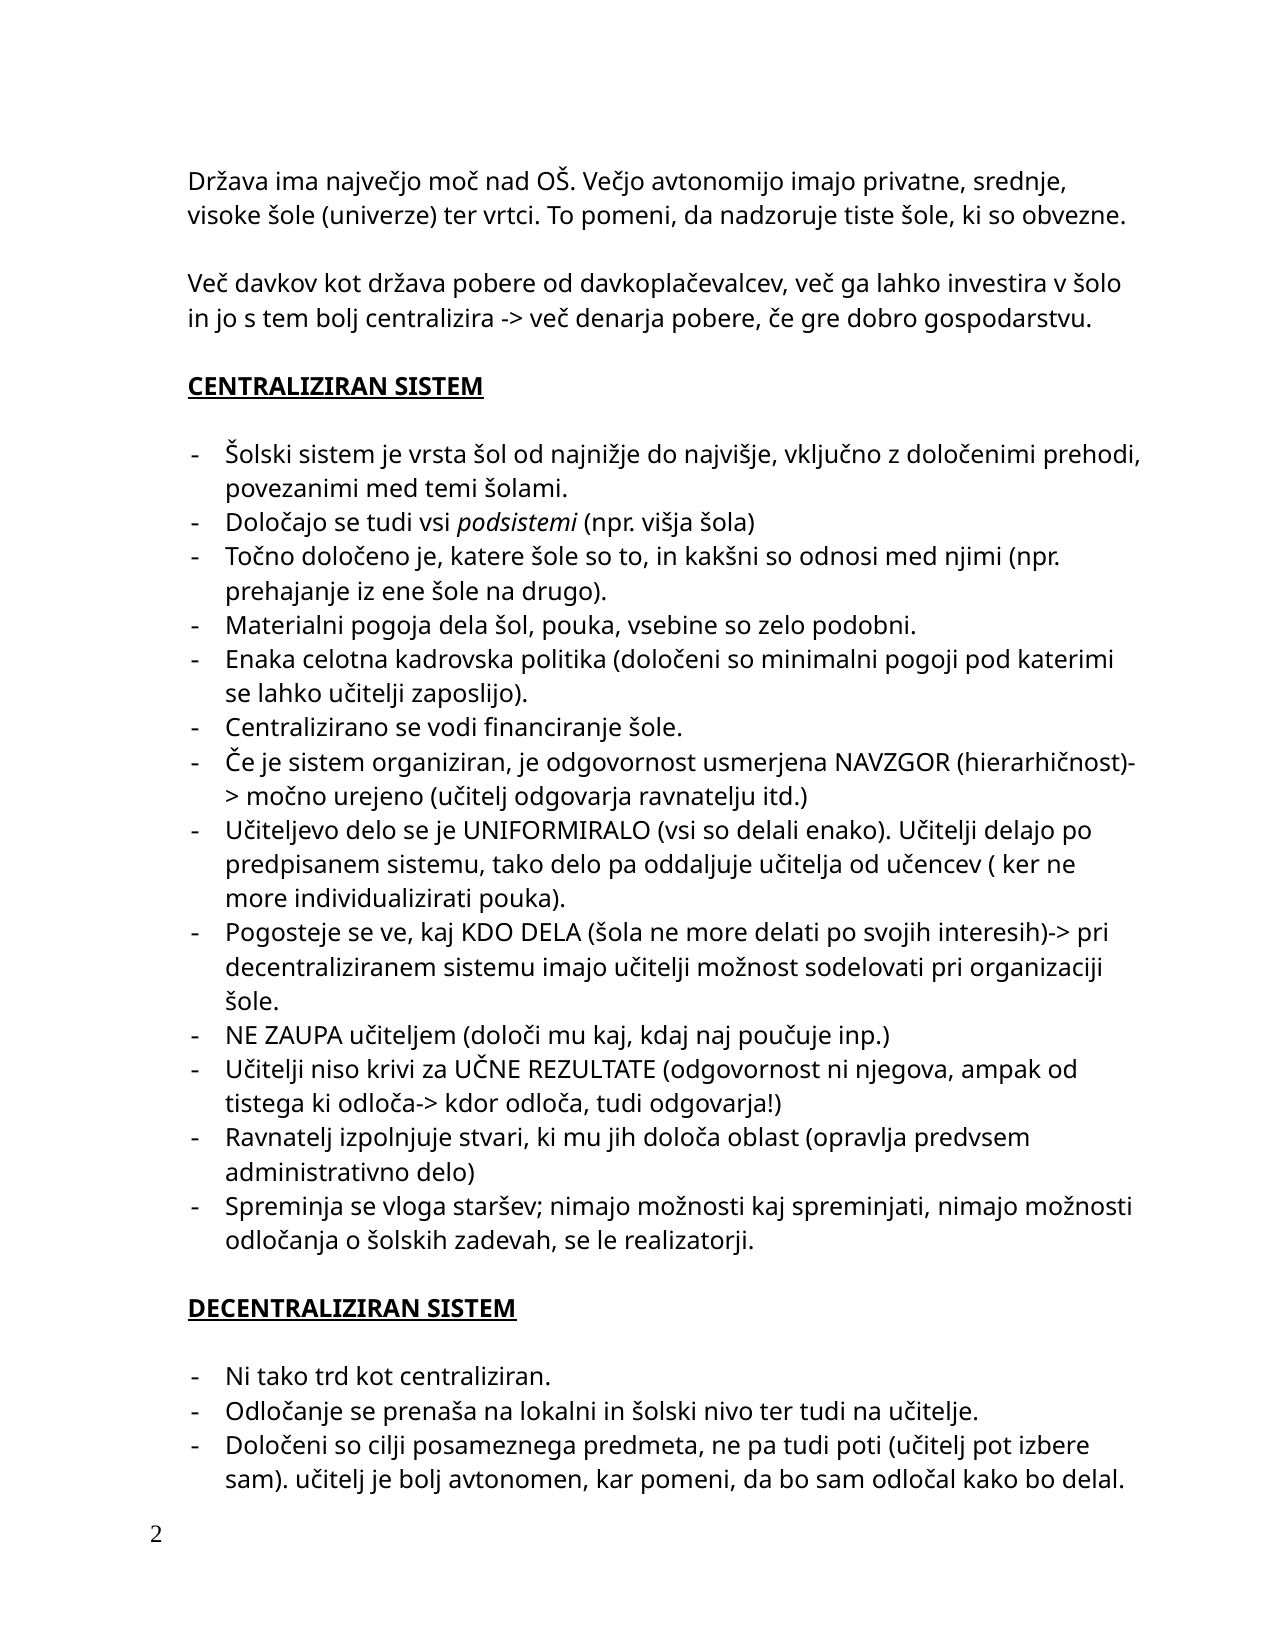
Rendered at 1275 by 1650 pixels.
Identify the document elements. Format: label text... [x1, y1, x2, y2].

list Centralizirano se vodi financiranje šole. [187, 710, 1144, 744]
list Učiteljevo delo se je UNIFORMIRALO (vsi so delali enako). Učitelji delajo po predpisanem sistemu, tako delo pa oddaljuje učitelja od učencev ( ker ne more individualizirati pouka). [187, 813, 1144, 915]
list Če je sistem organiziran, je odgovornost usmerjena NAVZGOR (hierarhičnost)-> močno urejeno (učitelj odgovarja ravnatelju itd.) [187, 744, 1144, 813]
list Določajo se tudi vsi podsistemi (npr. višja šola) [187, 505, 1144, 539]
list Šolski sistem je vrsta šol od najnižje do najvišje, vključno z določenimi prehodi, povezanimi med temi šolami. [187, 436, 1144, 505]
list Materialni pogoja dela šol, pouka, vsebine so zelo podobni. [187, 607, 1144, 642]
list Ravnatelj izpolnjuje stvari, ki mu jih določa oblast (opravlja predvsem administrativno delo) [187, 1120, 1144, 1188]
list Enaka celotna kadrovska politika (določeni so minimalni pogoji pod katerimi se lahko učitelji zaposlijo). [187, 642, 1144, 710]
list Spreminja se vloga staršev; nimajo možnosti kaj spreminjati, nimajo možnosti odločanja o šolskih zadevah, se le realizatorji. [187, 1188, 1144, 1257]
text Država ima največjo moč nad OŠ. Večjo avtonomijo imajo privatne, srednje, visoke šole (univerze) ter vrtci. To pomeni, da nadzoruje tiste šole, ki so obvezne. [187, 164, 1144, 232]
list Ni tako trd kot centraliziran. [187, 1359, 1144, 1393]
text CENTRALIZIRAN SISTEM [187, 368, 1144, 402]
text Več davkov kot država pobere od davkoplačevalcev, več ga lahko investira v šolo in jo s tem bolj centralizira -> več denarja pobere, če gre dobro gospodarstvu. [187, 266, 1144, 334]
list Točno določeno je, katere šole so to, in kakšni so odnosi med njimi (npr. prehajanje iz ene šole na drugo). [187, 539, 1144, 607]
text DECENTRALIZIRAN SISTEM [187, 1291, 1144, 1325]
list Določeni so cilji posameznega predmeta, ne pa tudi poti (učitelj pot izbere sam). učitelj je bolj avtonomen, kar pomeni, da bo sam odločal kako bo delal. [187, 1427, 1144, 1496]
list Odločanje se prenaša na lokalni in šolski nivo ter tudi na učitelje. [187, 1393, 1144, 1427]
list Pogosteje se ve, kaj KDO DELA (šola ne more delati po svojih interesih)-> pri decentraliziranem sistemu imajo učitelji možnost sodelovati pri organizaciji šole. [187, 915, 1144, 1017]
list Učitelji niso krivi za UČNE REZULTATE (odgovornost ni njegova, ampak od tistega ki odloča-> kdor odloča, tudi odgovarja!) [187, 1052, 1144, 1120]
list NE ZAUPA učiteljem (določi mu kaj, kdaj naj poučuje inp.) [187, 1017, 1144, 1052]
